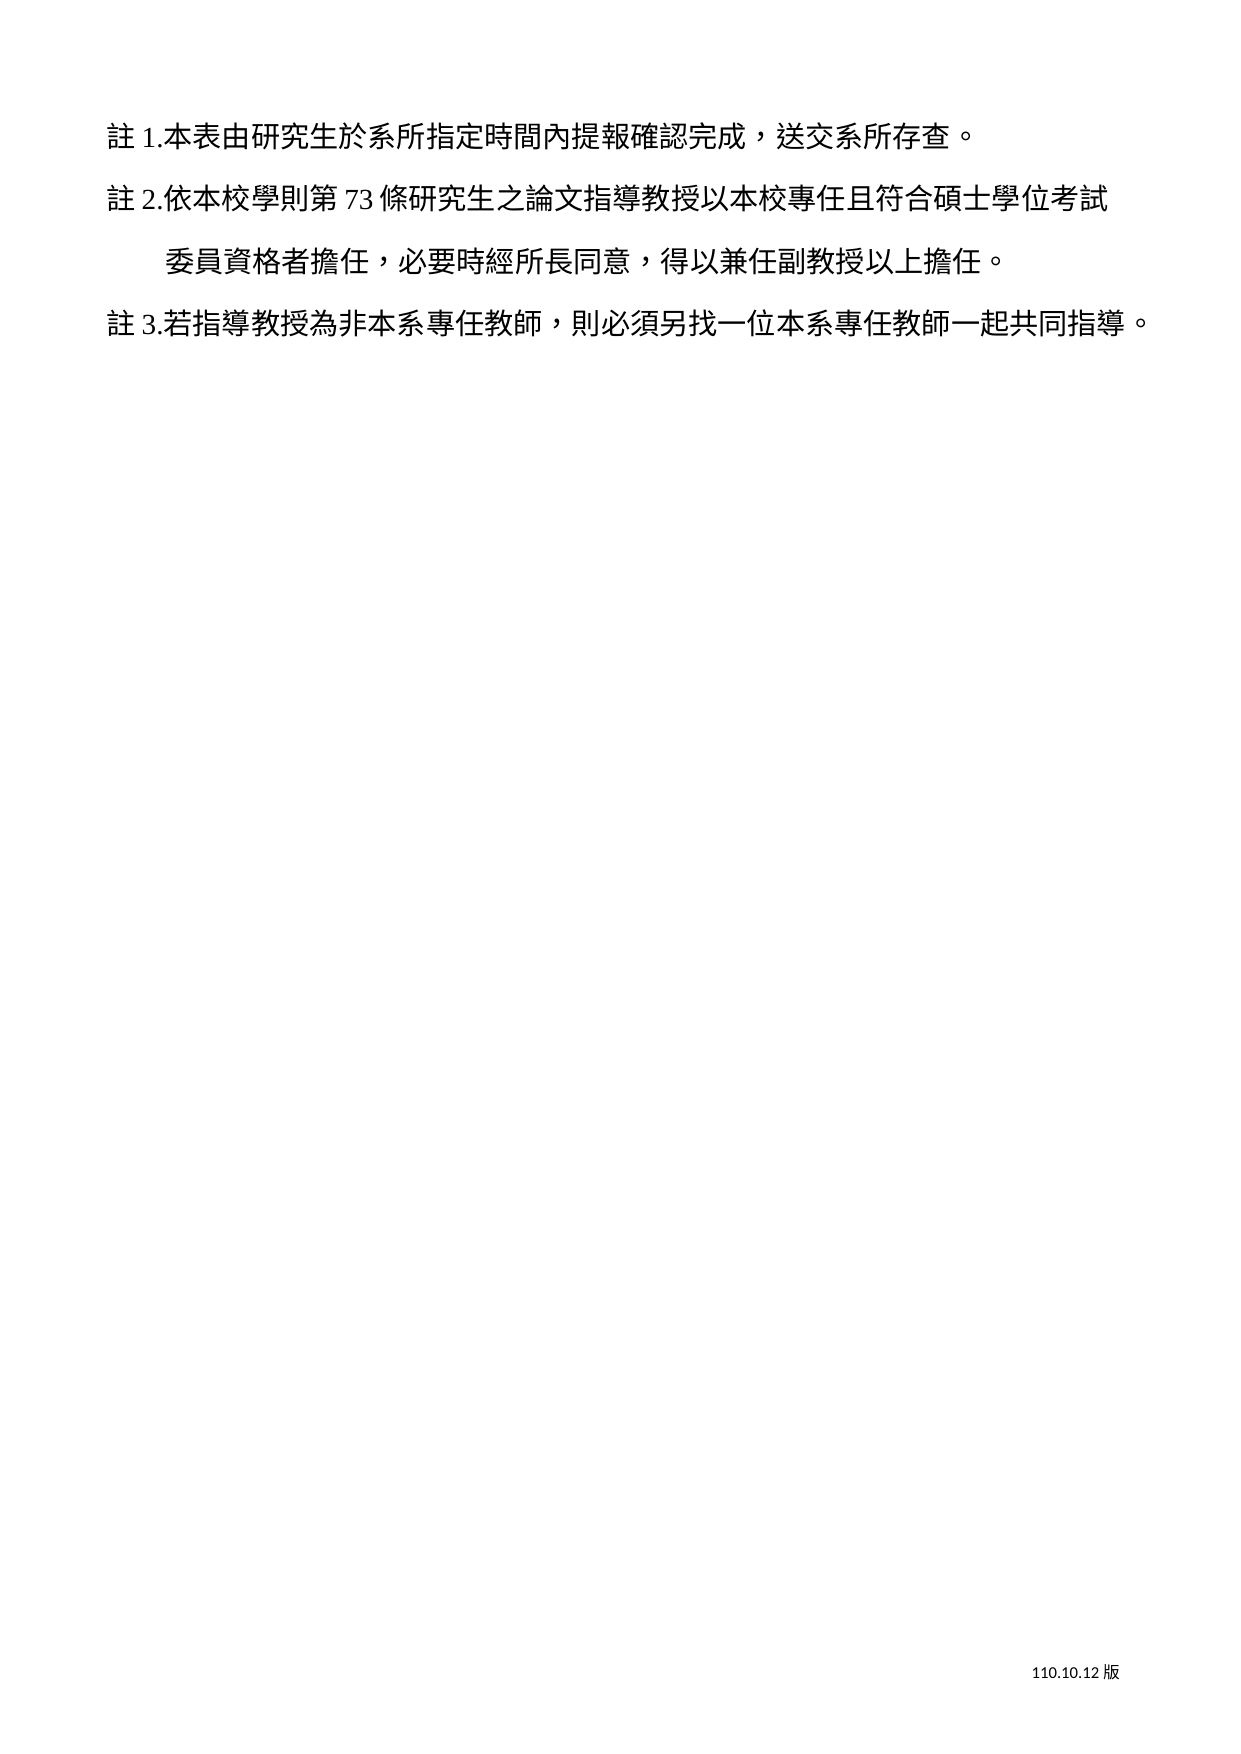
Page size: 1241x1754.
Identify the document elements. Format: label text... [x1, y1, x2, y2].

text 註2.依本校學則第73條研究生之論文指導教授以本校專任且符合碩士學位考試委員資格者擔任，必要時經所長同意，得以兼任副教授以上擔任。 [106, 155, 1134, 280]
text 註1.本表由研究生於系所指定時間內提報確認完成，送交系所存查。 [106, 93, 1134, 155]
text 註3.若指導教授為非本系專任教師，則必須另找一位本系專任教師一起共同指導。 [106, 280, 1134, 343]
